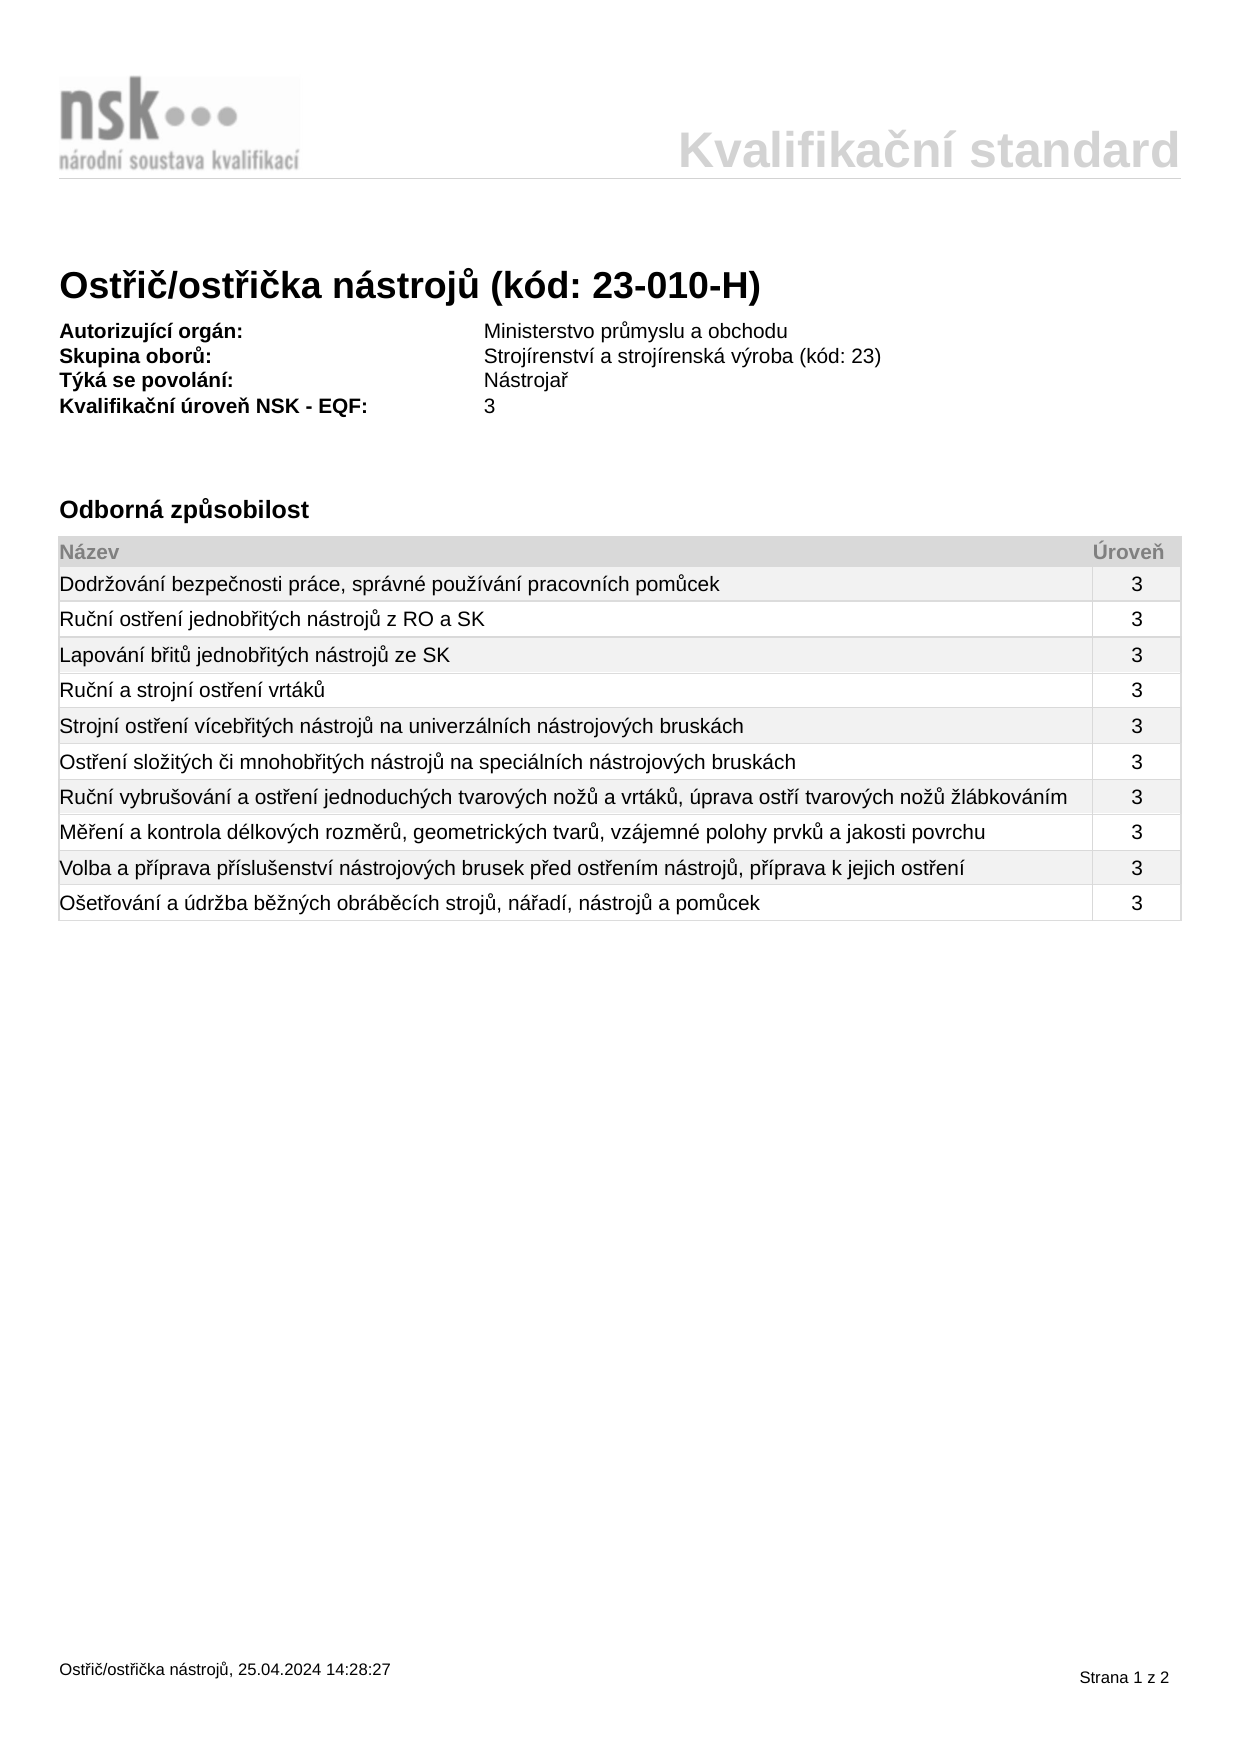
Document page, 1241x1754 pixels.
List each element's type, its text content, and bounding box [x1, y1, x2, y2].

table_cell [59, 1220, 483, 1441]
table_cell Nástrojař [484, 368, 1181, 393]
table_cell [59, 921, 483, 1220]
table_cell [620, 921, 626, 1220]
table_cell 3 [1093, 815, 1180, 849]
table_cell [620, 1220, 626, 1441]
table_cell Ruční vybrušování a ostření jednoduchých tvarových nožů a vrtáků, úprava ostří tvarových nožů žlábkováním [60, 780, 1092, 813]
table_cell [862, 1220, 1093, 1441]
table_cell [620, 524, 626, 536]
table_cell [1169, 1220, 1181, 1441]
table_cell [1093, 196, 1169, 224]
table_cell [626, 418, 862, 489]
table_cell [862, 921, 1093, 1220]
table_cell Dodržování bezpečnosti práce, správné používání pracovních pomůcek [60, 567, 1092, 600]
table_cell [862, 1441, 1093, 1659]
table_cell [1093, 524, 1169, 536]
table_cell [1169, 1660, 1181, 1696]
table_cell Strana 1 z 2 [862, 1660, 1169, 1696]
table_cell [620, 1441, 626, 1659]
table_cell [1093, 921, 1169, 1220]
table_cell [484, 524, 620, 536]
table_cell [626, 1220, 862, 1441]
table_cell [1093, 307, 1169, 319]
table_cell [1093, 1220, 1169, 1441]
table_cell [626, 307, 862, 319]
table_cell Měření a kontrola délkových rozměrů, geometrických tvarů, vzájemné polohy prvků a jakosti povrchu [60, 815, 1092, 849]
table_cell [626, 524, 862, 536]
table_cell 3 [1093, 885, 1180, 920]
table_cell [626, 1441, 862, 1659]
table_cell [59, 172, 483, 178]
picture [58, 59, 621, 172]
table_cell [59, 179, 1181, 196]
table_cell [1169, 196, 1181, 224]
table_cell [484, 1441, 620, 1659]
table_cell [59, 1441, 483, 1659]
table_cell 3 [1093, 638, 1180, 672]
table_cell Lapování břitů jednobřitých nástrojů ze SK [60, 638, 1092, 672]
table_cell [484, 1220, 620, 1441]
table_cell [59, 307, 483, 319]
table_cell 3 [1093, 851, 1180, 884]
table_cell Ostřič/ostřička nástrojů, 25.04.2024 14:28:27 [59, 1660, 862, 1696]
table_cell Strojírenství a strojírenská výroba (kód: 23) [484, 344, 1181, 368]
table_cell Autorizující orgán: [59, 319, 483, 343]
table_cell Ruční ostření jednobřitých nástrojů z RO a SK [60, 602, 1092, 636]
table_cell [1093, 418, 1169, 489]
table_cell [1093, 1441, 1169, 1659]
table_cell [484, 307, 620, 319]
table_cell [626, 921, 862, 1220]
table_cell [484, 418, 620, 489]
table_cell [59, 196, 483, 224]
table_cell [1169, 921, 1181, 1220]
table_cell Ostřič/ostřička nástrojů (kód: 23-010-H) [59, 224, 1181, 307]
table_cell Název [60, 537, 1092, 566]
table_cell [862, 307, 1093, 319]
table_cell [1169, 1441, 1181, 1659]
table_cell [862, 196, 1093, 224]
table_cell Odborná způsobilost [59, 489, 1181, 524]
table_cell Volba a příprava příslušenství nástrojových brusek před ostřením nástrojů, příprava k jejich ostření [60, 851, 1092, 884]
table_cell [620, 307, 626, 319]
table_cell Skupina oborů: [59, 344, 483, 368]
table_cell [862, 418, 1093, 489]
table_cell 3 [1093, 708, 1180, 743]
table_cell [59, 524, 483, 536]
table_header [621, 59, 626, 172]
table_cell [484, 172, 620, 178]
table_cell Ruční a strojní ostření vrtáků [60, 674, 1092, 707]
table_cell 3 [1093, 567, 1180, 600]
table_cell [1169, 307, 1181, 319]
table_cell [484, 196, 620, 224]
table_cell [484, 921, 620, 1220]
table_cell [59, 418, 483, 489]
table_cell [620, 418, 626, 489]
table_cell 3 [484, 394, 1181, 417]
table_cell 3 [1093, 780, 1180, 813]
table_cell [1169, 524, 1181, 536]
table_cell Ostření složitých či mnohobřitých nástrojů na speciálních nástrojových bruskách [60, 744, 1092, 779]
table_header Kvalifikační standard [626, 59, 1181, 178]
table_cell 3 [1093, 674, 1180, 707]
table_cell Týká se povolání: [59, 368, 483, 392]
table_cell 3 [1093, 602, 1180, 636]
table_cell [620, 196, 626, 224]
table_cell Strojní ostření vícebřitých nástrojů na univerzálních nástrojových bruskách [60, 708, 1092, 743]
table_cell Kvalifikační úroveň NSK - EQF: [59, 394, 483, 417]
table_cell [862, 524, 1093, 536]
table_cell 3 [1093, 744, 1180, 779]
table_cell Úroveň [1093, 537, 1180, 566]
table_cell Ministerstvo průmyslu a obchodu [484, 319, 1181, 344]
table_cell [626, 196, 862, 224]
table_cell Ošetřování a údržba běžných obráběcích strojů, nářadí, nástrojů a pomůcek [60, 885, 1092, 920]
table_cell [1169, 418, 1181, 489]
